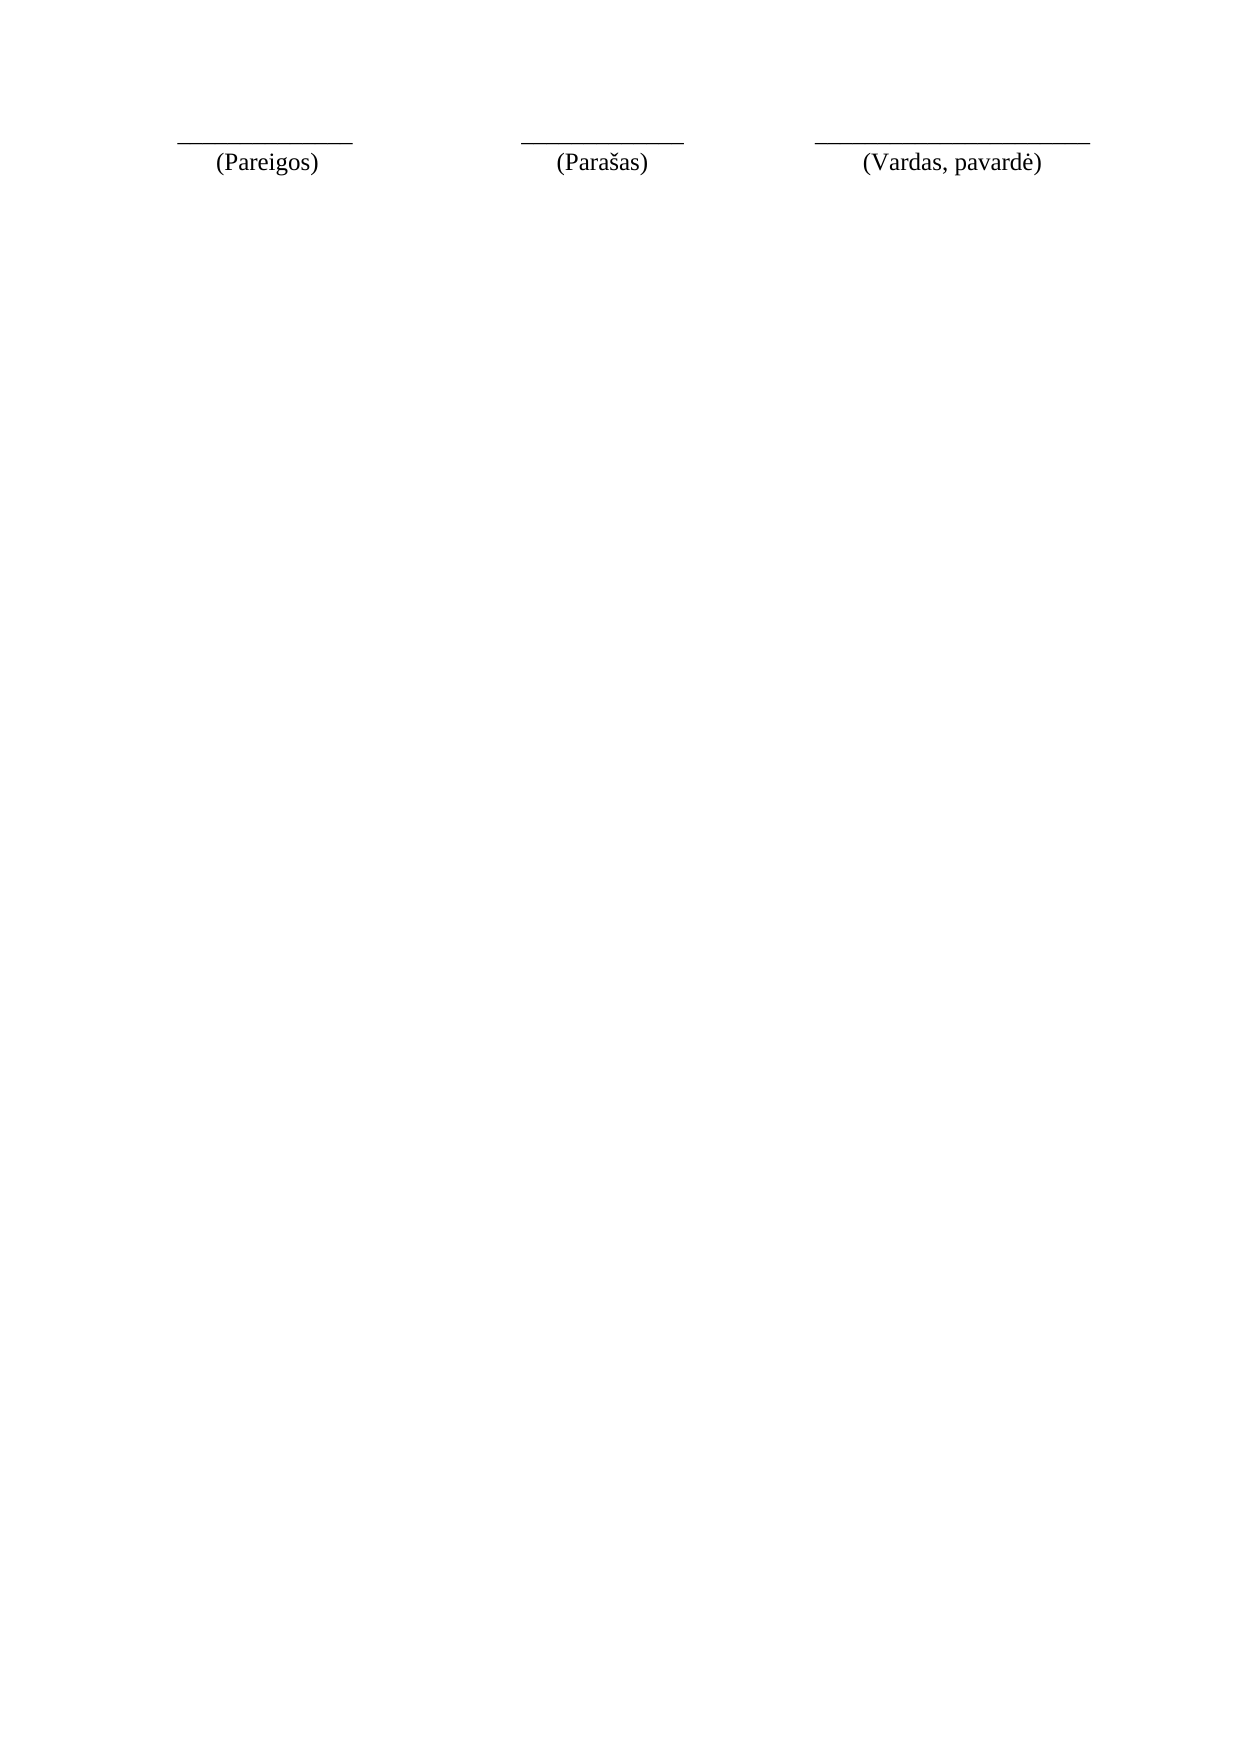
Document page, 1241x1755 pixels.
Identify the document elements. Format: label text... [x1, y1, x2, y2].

text ______________ _____________ ______________________ [177, 118, 1122, 147]
text (Pareigos) (Parašas) (Vardas, pavardė) [216, 147, 1122, 176]
